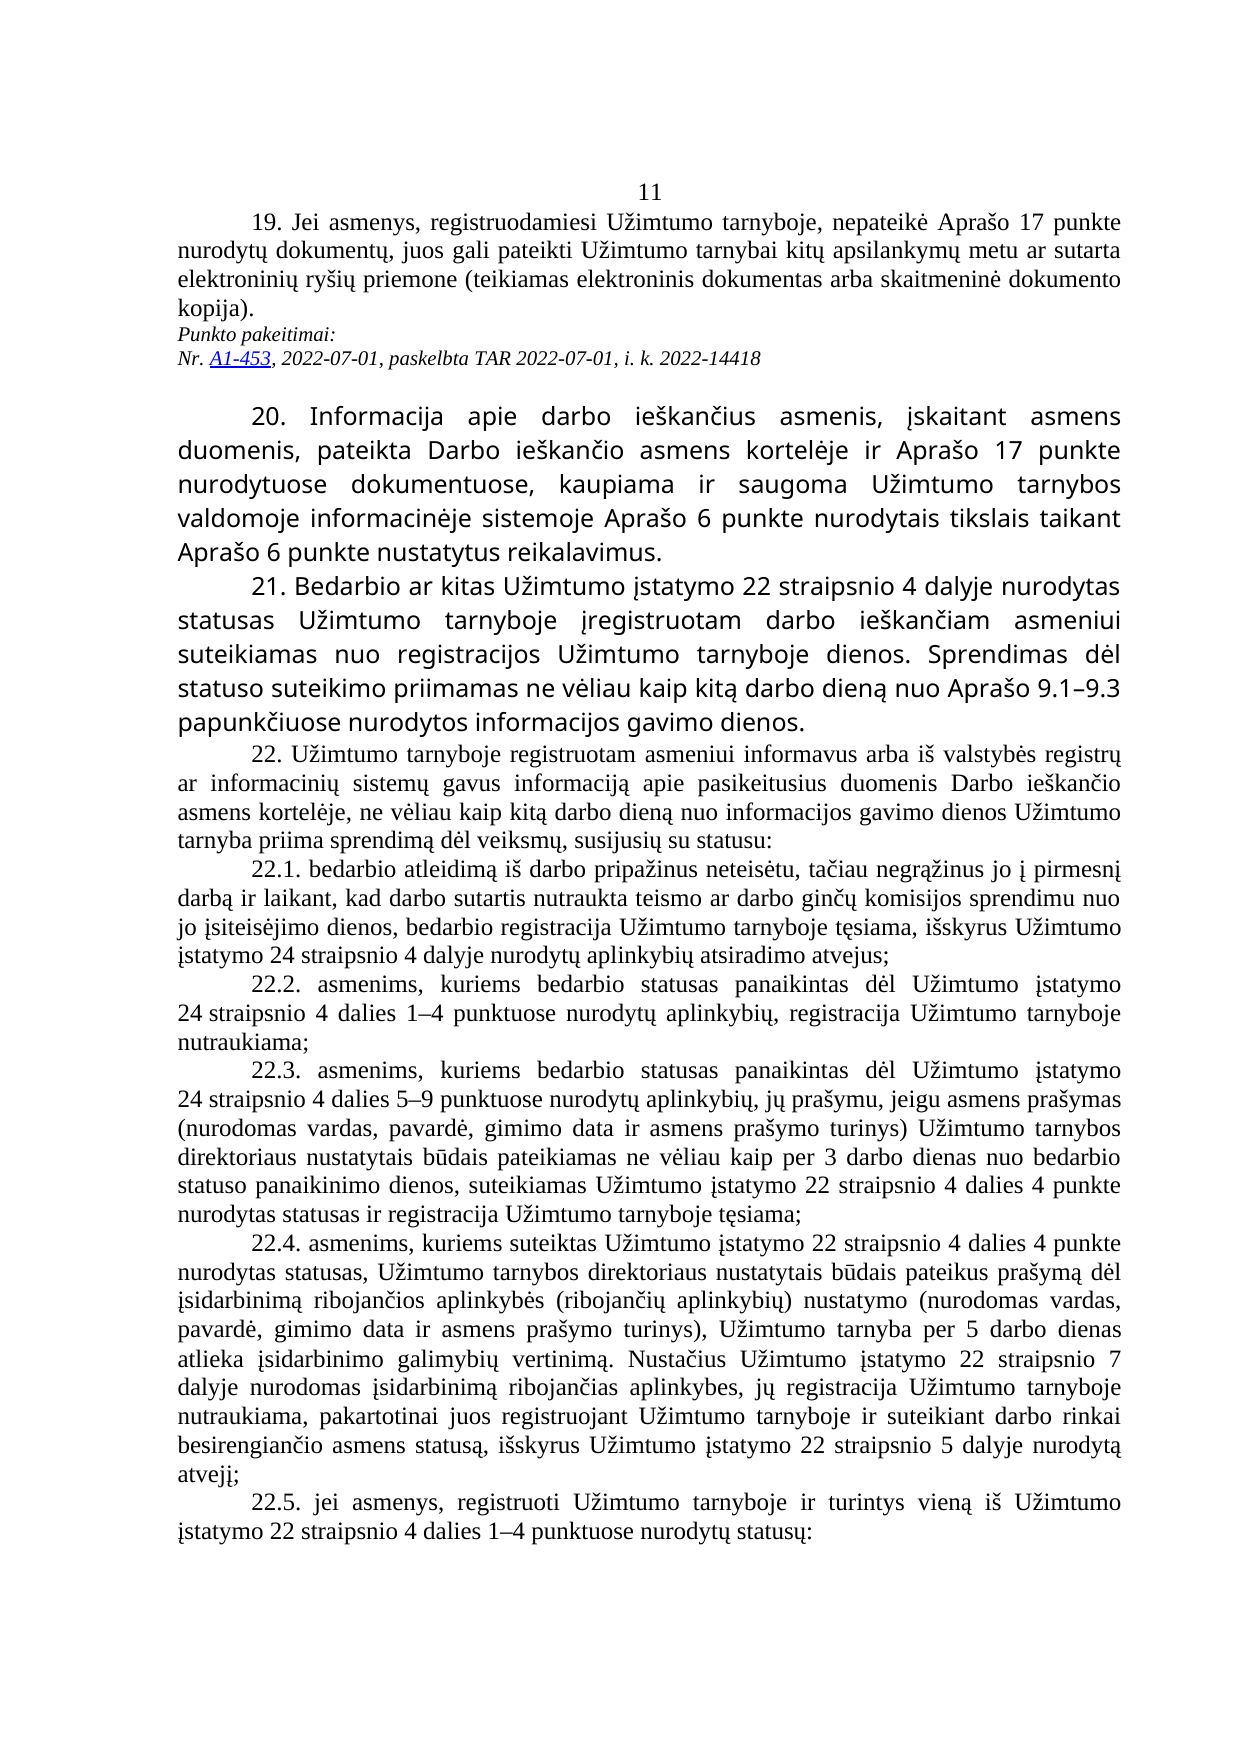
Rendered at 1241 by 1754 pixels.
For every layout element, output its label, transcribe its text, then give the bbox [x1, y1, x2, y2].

text Nr. A1-453, 2022-07-01, paskelbta TAR 2022-07-01, i. k. 2022-14418 [177, 346, 1122, 370]
text 22.2. asmenims, kuriems bedarbio statusas panaikintas dėl Užimtumo įstatymo 24 straipsnio 4 dalies 1–4 punktuose nurodytų aplinkybių, registracija Užimtumo tarnyboje nutraukiama; [177, 969, 1122, 1055]
text 22.5. jei asmenys, registruoti Užimtumo tarnyboje ir turintys vieną iš Užimtumo įstatymo 22 straipsnio 4 dalies 1–4 punktuose nurodytų statusų: [177, 1487, 1122, 1545]
text 22.3. asmenims, kuriems bedarbio statusas panaikintas dėl Užimtumo įstatymo 24 straipsnio 4 dalies 5–9 punktuose nurodytų aplinkybių, jų prašymu, jeigu asmens prašymas (nurodomas vardas, pavardė, gimimo data ir asmens prašymo turinys) Užimtumo tarnybos direktoriaus nustatytais būdais pateikiamas ne vėliau kaip per 3 darbo dienas nuo bedarbio statuso panaikinimo dienos, suteikiamas Užimtumo įstatymo 22 straipsnio 4 dalies 4 punkte nurodytas statusas ir registracija Užimtumo tarnyboje tęsiama; [177, 1055, 1122, 1228]
text 21. Bedarbio ar kitas Užimtumo įstatymo 22 straipsnio 4 dalyje nurodytas statusas Užimtumo tarnyboje įregistruotam darbo ieškančiam asmeniui suteikiamas nuo registracijos Užimtumo tarnyboje dienos. Sprendimas dėl statuso suteikimo priimamas ne vėliau kaip kitą darbo dieną nuo Aprašo 9.1–9.3 papunkčiuose nurodytos informacijos gavimo dienos. [177, 569, 1122, 739]
text 19. Jei asmenys, registruodamiesi Užimtumo tarnyboje, nepateikė Aprašo 17 punkte nurodytų dokumentų, juos gali pateikti Užimtumo tarnybai kitų apsilankymų metu ar sutarta elektroninių ryšių priemone (teikiamas elektroninis dokumentas arba skaitmeninė dokumento kopija). [177, 207, 1122, 322]
text 20. Informacija apie darbo ieškančius asmenis, įskaitant asmens duomenis, pateikta Darbo ieškančio asmens kortelėje ir Aprašo 17 punkte nurodytuose dokumentuose, kaupiama ir saugoma Užimtumo tarnybos valdomoje informacinėje sistemoje Aprašo 6 punkte nurodytais tikslais taikant Aprašo 6 punkte nustatytus reikalavimus. [177, 398, 1122, 569]
text Punkto pakeitimai: [177, 322, 1122, 346]
text 22.4. asmenims, kuriems suteiktas Užimtumo įstatymo 22 straipsnio 4 dalies 4 punkte nurodytas statusas, Užimtumo tarnybos direktoriaus nustatytais būdais pateikus prašymą dėl įsidarbinimą ribojančios aplinkybės (ribojančių aplinkybių) nustatymo (nurodomas vardas, pavardė, gimimo data ir asmens prašymo turinys), Užimtumo tarnyba per 5 darbo dienas atlieka įsidarbinimo galimybių vertinimą. Nustačius Užimtumo įstatymo 22 straipsnio 7 dalyje nurodomas įsidarbinimą ribojančias aplinkybes, jų registracija Užimtumo tarnyboje nutraukiama, pakartotinai juos registruojant Užimtumo tarnyboje ir suteikiant darbo rinkai besirengiančio asmens statusą, išskyrus Užimtumo įstatymo 22 straipsnio 5 dalyje nurodytą atvejį; [177, 1228, 1122, 1487]
text 22.1. bedarbio atleidimą iš darbo pripažinus neteisėtu, tačiau negrąžinus jo į pirmesnį darbą ir laikant, kad darbo sutartis nutraukta teismo ar darbo ginčų komisijos sprendimu nuo jo įsiteisėjimo dienos, bedarbio registracija Užimtumo tarnyboje tęsiama, išskyrus Užimtumo įstatymo 24 straipsnio 4 dalyje nurodytų aplinkybių atsiradimo atvejus; [177, 854, 1122, 969]
text 22. Užimtumo tarnyboje registruotam asmeniui informavus arba iš valstybės registrų ar informacinių sistemų gavus informaciją apie pasikeitusius duomenis Darbo ieškančio asmens kortelėje, ne vėliau kaip kitą darbo dieną nuo informacijos gavimo dienos Užimtumo tarnyba priima sprendimą dėl veiksmų, susijusių su statusu: [177, 739, 1122, 854]
